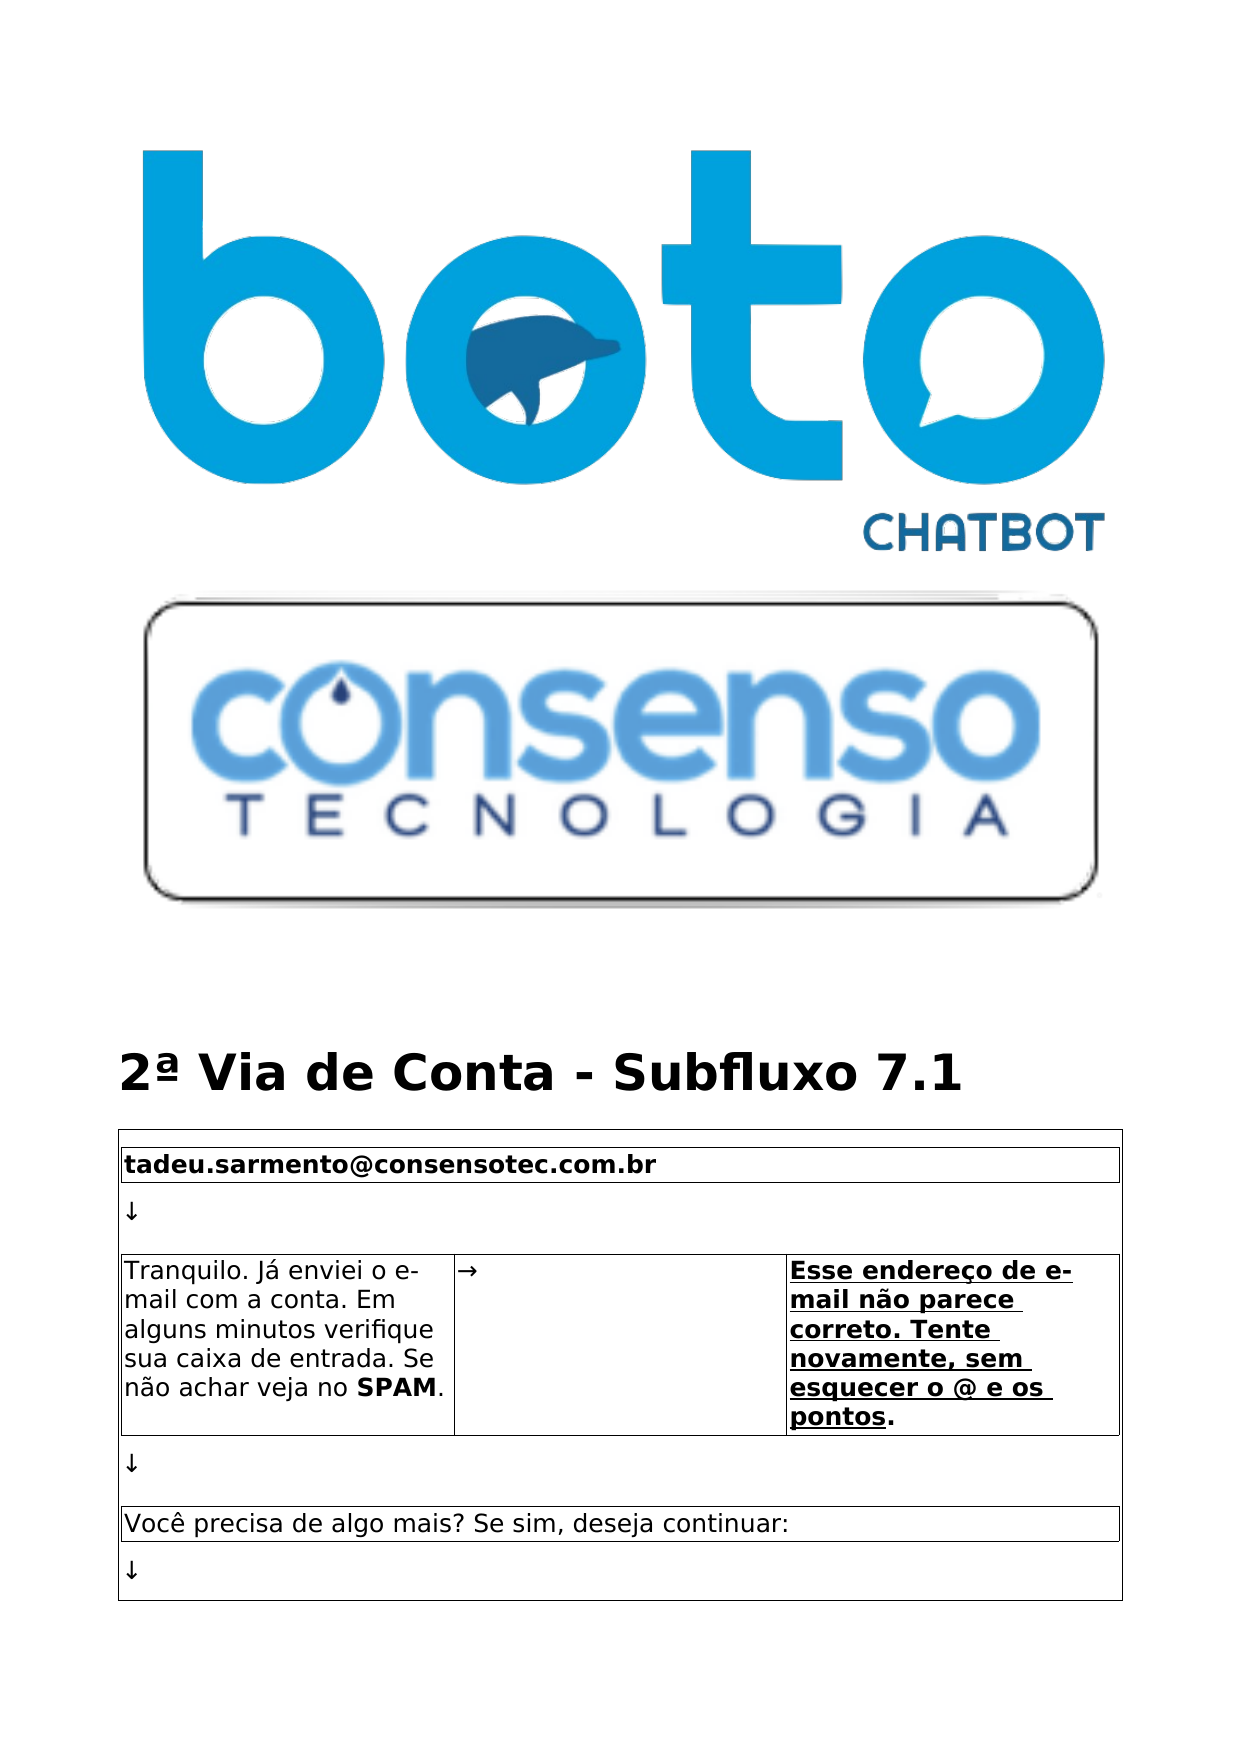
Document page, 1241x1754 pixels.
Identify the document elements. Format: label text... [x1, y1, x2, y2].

subtitle 2ª Via de Conta - Subfluxo 7.1 [118, 1044, 1122, 1102]
table_header Você precisa de algo mais? Se sim, deseja continuar: [122, 1507, 1119, 1541]
picture [118, 118, 1123, 575]
table_header Esse endereço de e-mail não parece correto. Tente novamente, sem esquecer o @ e os pontos. [787, 1255, 1119, 1434]
table_header tadeu.sarmento@consensotec.com.br [122, 1148, 1119, 1182]
table_header Tranquilo. Já enviei o e-mail com a conta. Em alguns minutos verifique sua caixa de entrada. Se não achar veja no SPAM. [122, 1255, 454, 1434]
picture [118, 586, 1123, 936]
table_header → [455, 1255, 786, 1434]
table_header ↓ ↓ ↓ [119, 1130, 1122, 1600]
